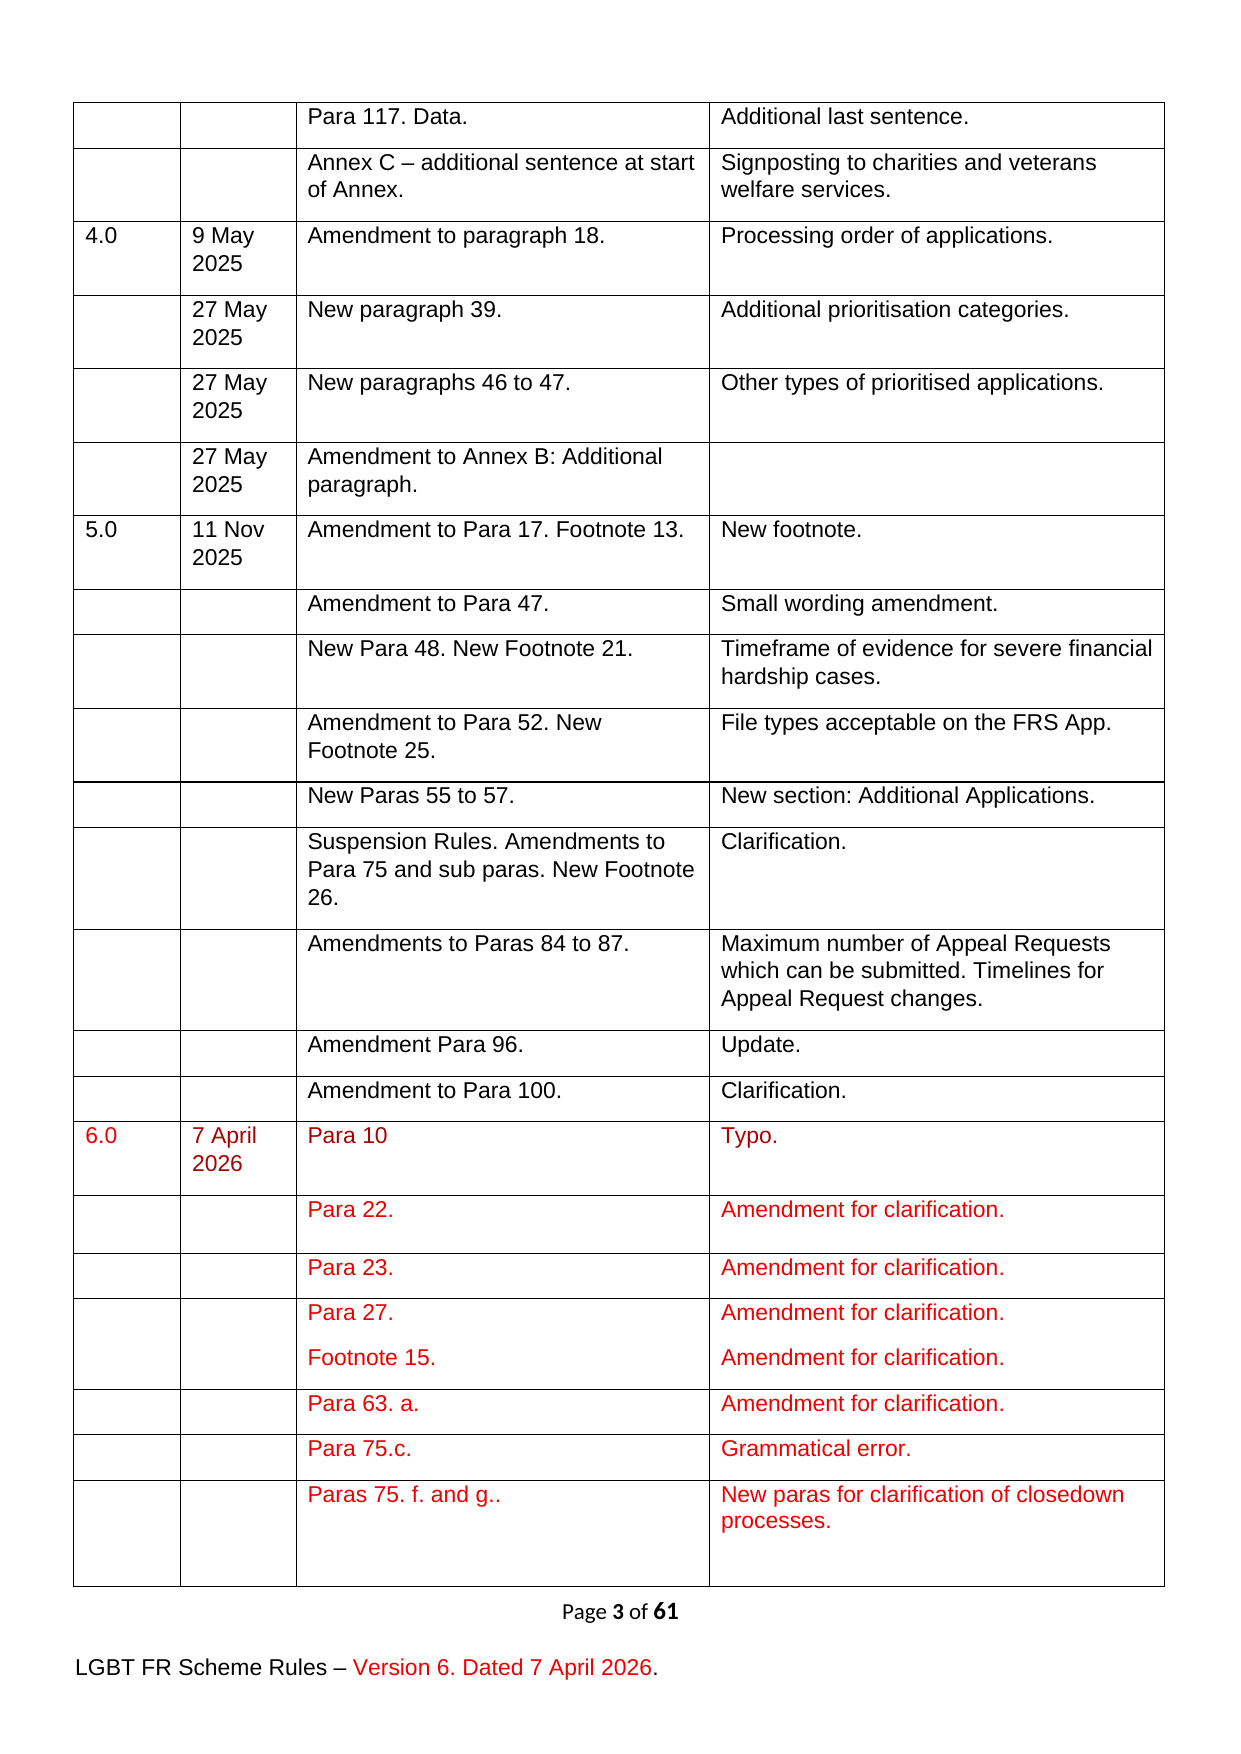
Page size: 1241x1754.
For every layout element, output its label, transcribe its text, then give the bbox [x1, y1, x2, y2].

table_cell [74, 1254, 180, 1298]
table_cell [181, 103, 296, 147]
table_cell Clarification. [710, 828, 1164, 928]
table_cell [181, 1481, 296, 1586]
table_cell [181, 828, 296, 928]
table_cell Para 27. Footnote 15. [297, 1299, 709, 1388]
table_cell [74, 1031, 180, 1076]
table_cell [74, 1077, 180, 1121]
table_cell Processing order of applications. [710, 222, 1164, 294]
table_cell [181, 1299, 296, 1388]
table_cell Clarification. [710, 1077, 1164, 1121]
table_cell [74, 1299, 180, 1388]
table_cell File types acceptable on the FRS App. [710, 709, 1164, 781]
table_cell New paragraph 39. [297, 296, 709, 368]
table_cell Para 117. Data. [297, 103, 709, 147]
table_cell [74, 369, 180, 442]
table_cell Suspension Rules. Amendments to Para 75 and sub paras. New Footnote 26. [297, 828, 709, 928]
table_cell [181, 1435, 296, 1480]
table_cell [74, 296, 180, 368]
table_cell Amendment to Para 52. New Footnote 25. [297, 709, 709, 781]
table_cell Grammatical error. [710, 1435, 1164, 1480]
table_cell Timeframe of evidence for severe financial hardship cases. [710, 635, 1164, 708]
table_cell [74, 1435, 180, 1480]
table_cell [181, 1254, 296, 1298]
table_cell [74, 1481, 180, 1586]
table_cell [74, 930, 180, 1030]
table_cell [181, 930, 296, 1030]
table_cell [181, 149, 296, 221]
table_cell Paras 75. f. and g.. [297, 1481, 709, 1586]
table_cell [181, 635, 296, 708]
table_cell Small wording amendment. [710, 590, 1164, 634]
table_cell [74, 635, 180, 708]
table_cell Typo. [710, 1122, 1164, 1195]
table_cell [181, 783, 296, 827]
table_cell [181, 590, 296, 634]
table_cell Amendment for clarification. Amendment for clarification. [710, 1299, 1164, 1388]
table_cell New Para 48. New Footnote 21. [297, 635, 709, 708]
table_cell Para 22. [297, 1196, 709, 1253]
table_cell 6.0 [74, 1122, 180, 1195]
table_cell [181, 1031, 296, 1076]
table_cell Amendment to Para 100. [297, 1077, 709, 1121]
table_cell [74, 828, 180, 928]
table_cell Para 10 [297, 1122, 709, 1195]
table_cell [181, 1077, 296, 1121]
table_cell [181, 1196, 296, 1253]
table_cell New footnote. [710, 516, 1164, 589]
table_cell 9 May 2025 [181, 222, 296, 294]
table_cell New section: Additional Applications. [710, 783, 1164, 827]
table_cell Amendment for clarification. [710, 1196, 1164, 1253]
table_cell Para 75.c. [297, 1435, 709, 1480]
table_cell 7 April 2026 [181, 1122, 296, 1195]
table_cell [74, 149, 180, 221]
table_cell Signposting to charities and veterans welfare services. [710, 149, 1164, 221]
table_cell Additional last sentence. [710, 103, 1164, 147]
table_cell 27 May 2025 [181, 443, 296, 515]
table_cell New paras for clarification of closedown processes. [710, 1481, 1164, 1586]
table_cell Additional prioritisation categories. [710, 296, 1164, 368]
table_cell Update. [710, 1031, 1164, 1076]
table_cell 5.0 [74, 516, 180, 589]
table_cell 4.0 [74, 222, 180, 294]
table_cell [181, 709, 296, 781]
table_cell 27 May 2025 [181, 369, 296, 442]
table_cell 27 May 2025 [181, 296, 296, 368]
table_cell [74, 443, 180, 515]
table_cell Other types of prioritised applications. [710, 369, 1164, 442]
table_cell [74, 1196, 180, 1253]
table_cell Amendment to Para 47. [297, 590, 709, 634]
table_cell Amendment for clarification. [710, 1390, 1164, 1434]
table_cell [74, 590, 180, 634]
table_cell [74, 103, 180, 147]
table_cell Amendment for clarification. [710, 1254, 1164, 1298]
table_cell [74, 1390, 180, 1434]
table_cell Para 23. [297, 1254, 709, 1298]
table_cell 11 Nov 2025 [181, 516, 296, 589]
table_cell Amendments to Paras 84 to 87. [297, 930, 709, 1030]
table_cell New paragraphs 46 to 47. [297, 369, 709, 442]
table_cell New Paras 55 to 57. [297, 783, 709, 827]
table_cell [74, 709, 180, 781]
table_cell [181, 1390, 296, 1434]
table_cell Annex C – additional sentence at start of Annex. [297, 149, 709, 221]
table_cell [710, 443, 1164, 515]
table_cell Maximum number of Appeal Requests which can be submitted. Timelines for Appeal Request changes. [710, 930, 1164, 1030]
table_cell Amendment to Annex B: Additional paragraph. [297, 443, 709, 515]
table_cell Para 63. a. [297, 1390, 709, 1434]
table_cell Amendment to paragraph 18. [297, 222, 709, 294]
table_cell Amendment to Para 17. Footnote 13. [297, 516, 709, 589]
table_cell [74, 783, 180, 827]
table_cell Amendment Para 96. [297, 1031, 709, 1076]
